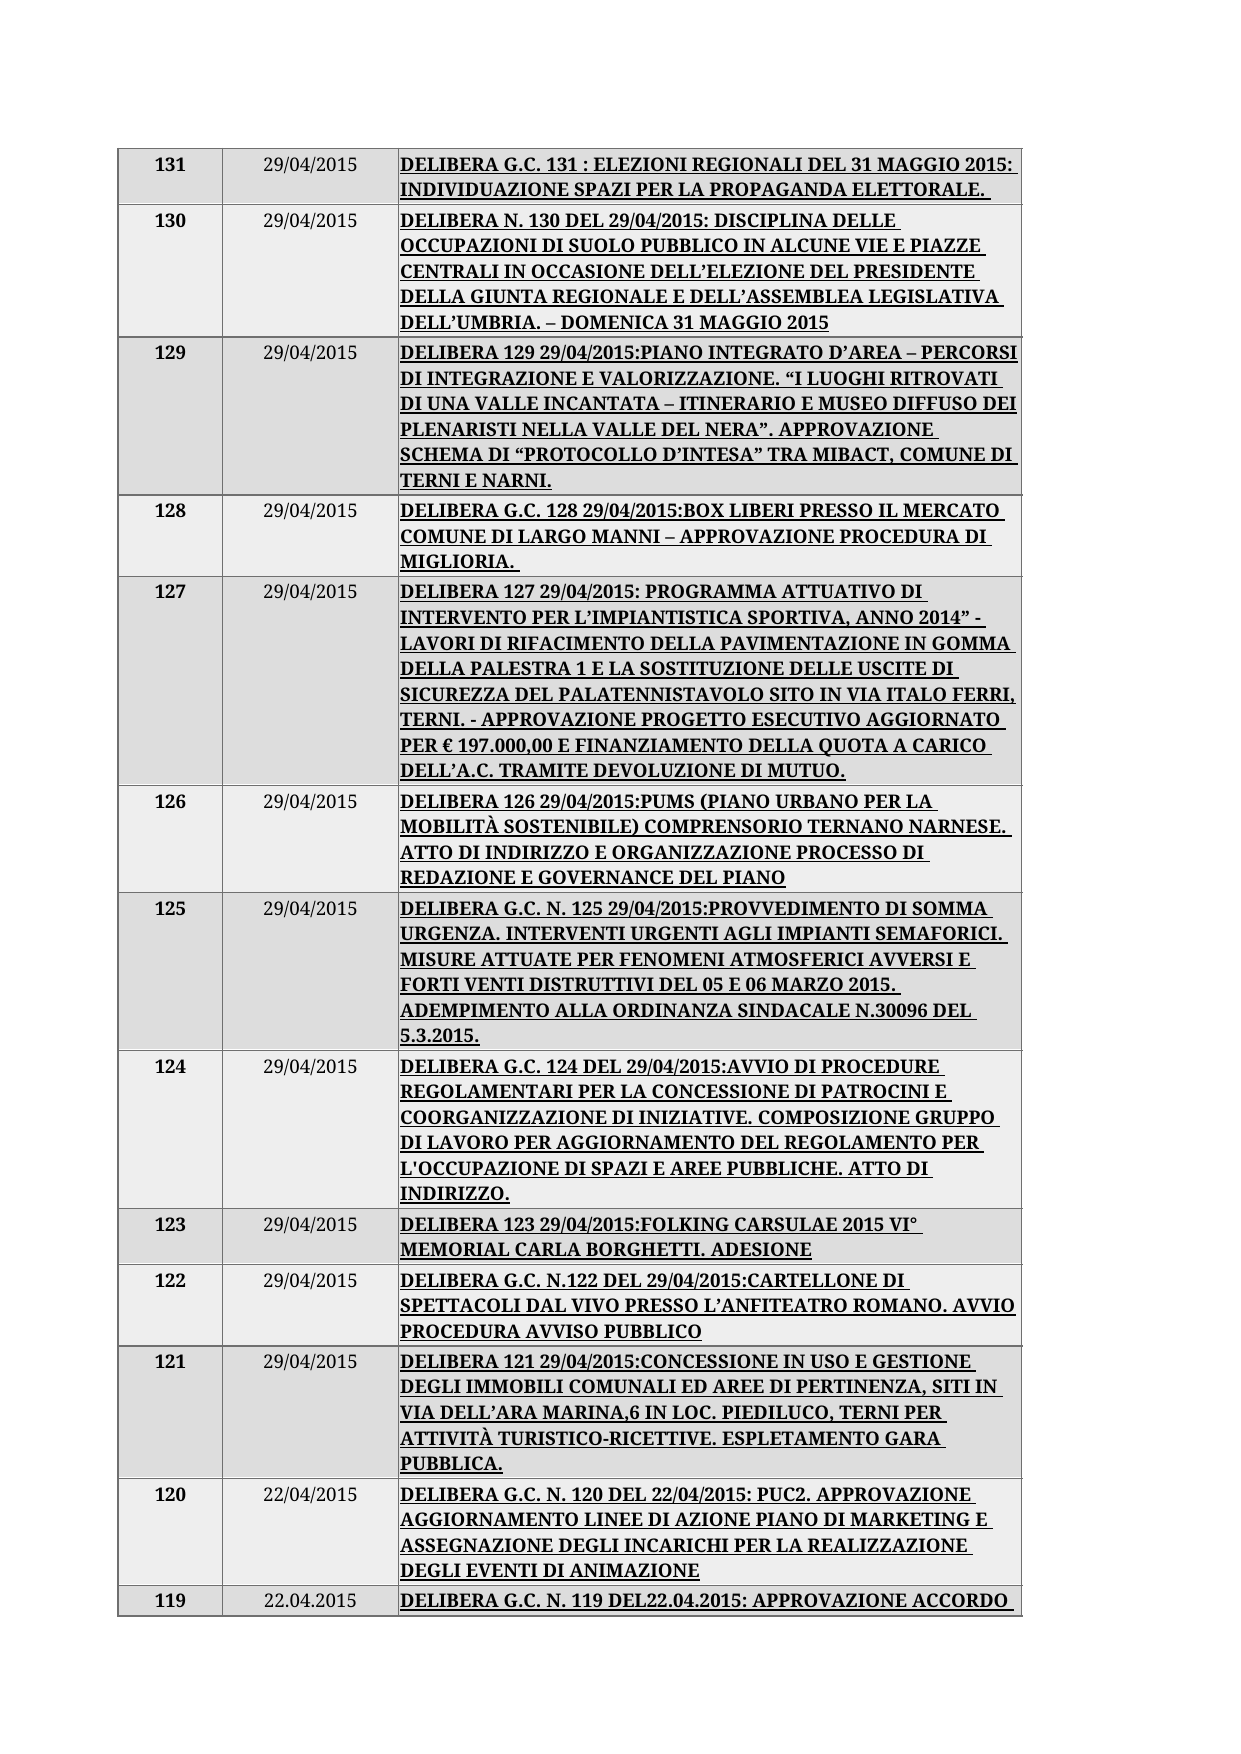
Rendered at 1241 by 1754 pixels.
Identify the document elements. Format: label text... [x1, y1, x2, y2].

table_cell 128 [119, 496, 222, 576]
table_cell 124 [119, 1051, 222, 1208]
table_cell 122 [119, 1265, 222, 1345]
table_cell 123 [119, 1209, 222, 1263]
table_cell 129 [119, 338, 222, 494]
table_cell 126 [119, 786, 222, 892]
table_cell 29/04/2015 [223, 496, 398, 576]
table_cell 29/04/2015 [223, 1051, 398, 1208]
table_cell 22/04/2015 [223, 1479, 398, 1584]
table_cell 29/04/2015 [223, 1347, 398, 1477]
table_cell DELIBERA 123 29/04/2015:FOLKING CARSULAE 2015 VI° MEMORIAL CARLA BORGHETTI. ADESIONE [399, 1209, 1021, 1263]
table_cell 119 [119, 1586, 222, 1615]
table_cell 29/04/2015 [223, 1209, 398, 1263]
table_cell DELIBERA G.C. 128 29/04/2015:BOX LIBERI PRESSO IL MERCATO COMUNE DI LARGO MANNI – APPROVAZIONE PROCEDURA DI MIGLIORIA. [399, 496, 1021, 576]
table_cell 29/04/2015 [223, 577, 398, 784]
table_cell DELIBERA N. 130 DEL 29/04/2015: DISCIPLINA DELLE OCCUPAZIONI DI SUOLO PUBBLICO IN ALCUNE VIE E PIAZZE CENTRALI IN OCCASIONE DELL’ELEZIONE DEL PRESIDENTE DELLA GIUNTA REGIONALE E DELL’ASSEMBLEA LEGISLATIVA DELL’UMBRIA. – DOMENICA 31 MAGGIO 2015 [399, 205, 1021, 336]
table_cell 29/04/2015 [223, 893, 398, 1049]
table_cell 125 [119, 893, 222, 1049]
table_cell 29/04/2015 [223, 338, 398, 494]
table_cell 120 [119, 1479, 222, 1584]
table_cell DELIBERA 127 29/04/2015: PROGRAMMA ATTUATIVO DI INTERVENTO PER L’IMPIANTISTICA SPORTIVA, ANNO 2014” - LAVORI DI RIFACIMENTO DELLA PAVIMENTAZIONE IN GOMMA DELLA PALESTRA 1 E LA SOSTITUZIONE DELLE USCITE DI SICUREZZA DEL PALATENNISTAVOLO SITO IN VIA ITALO FERRI, TERNI. - APPROVAZIONE PROGETTO ESECUTIVO AGGIORNATO PER € 197.000,00 E FINANZIAMENTO DELLA QUOTA A CARICO DELL’A.C. TRAMITE DEVOLUZIONE DI MUTUO. [399, 577, 1021, 784]
table_cell DELIBERA G.C. N. 120 DEL 22/04/2015: PUC2. APPROVAZIONE AGGIORNAMENTO LINEE DI AZIONE PIANO DI MARKETING E ASSEGNAZIONE DEGLI INCARICHI PER LA REALIZZAZIONE DEGLI EVENTI DI ANIMAZIONE [399, 1479, 1021, 1584]
table_cell DELIBERA G.C. 131 : ELEZIONI REGIONALI DEL 31 MAGGIO 2015: INDIVIDUAZIONE SPAZI PER LA PROPAGANDA ELETTORALE. [399, 149, 1021, 203]
table_cell 130 [119, 205, 222, 336]
table_cell 127 [119, 577, 222, 784]
table_cell DELIBERA G.C. N.122 DEL 29/04/2015:CARTELLONE DI SPETTACOLI DAL VIVO PRESSO L’ANFITEATRO ROMANO. AVVIO PROCEDURA AVVISO PUBBLICO [399, 1265, 1021, 1345]
table_cell 29/04/2015 [223, 786, 398, 892]
table_cell 29/04/2015 [223, 149, 398, 203]
table_cell DELIBERA 129 29/04/2015:PIANO INTEGRATO D’AREA – PERCORSI DI INTEGRAZIONE E VALORIZZAZIONE. “I LUOGHI RITROVATI DI UNA VALLE INCANTATA – ITINERARIO E MUSEO DIFFUSO DEI PLENARISTI NELLA VALLE DEL NERA”. APPROVAZIONE SCHEMA DI “PROTOCOLLO D’INTESA” TRA MIBACT, COMUNE DI TERNI E NARNI. [399, 338, 1021, 494]
table_cell DELIBERA 126 29/04/2015:PUMS (PIANO URBANO PER LA MOBILITÀ SOSTENIBILE) COMPRENSORIO TERNANO NARNESE. ATTO DI INDIRIZZO E ORGANIZZAZIONE PROCESSO DI REDAZIONE E GOVERNANCE DEL PIANO [399, 786, 1021, 892]
table_cell 131 [119, 149, 222, 203]
table_cell DELIBERA G.C. N. 119 DEL22.04.2015: APPROVAZIONE ACCORDO [399, 1586, 1021, 1615]
table_cell 121 [119, 1347, 222, 1477]
table_cell DELIBERA G.C. 124 DEL 29/04/2015:AVVIO DI PROCEDURE REGOLAMENTARI PER LA CONCESSIONE DI PATROCINI E COORGANIZZAZIONE DI INIZIATIVE. COMPOSIZIONE GRUPPO DI LAVORO PER AGGIORNAMENTO DEL REGOLAMENTO PER L'OCCUPAZIONE DI SPAZI E AREE PUBBLICHE. ATTO DI INDIRIZZO. [399, 1051, 1021, 1208]
table_cell DELIBERA G.C. N. 125 29/04/2015:PROVVEDIMENTO DI SOMMA URGENZA. INTERVENTI URGENTI AGLI IMPIANTI SEMAFORICI. MISURE ATTUATE PER FENOMENI ATMOSFERICI AVVERSI E FORTI VENTI DISTRUTTIVI DEL 05 E 06 MARZO 2015. ADEMPIMENTO ALLA ORDINANZA SINDACALE N.30096 DEL 5.3.2015. [399, 893, 1021, 1049]
table_cell 29/04/2015 [223, 1265, 398, 1345]
table_cell DELIBERA 121 29/04/2015:CONCESSIONE IN USO E GESTIONE DEGLI IMMOBILI COMUNALI ED AREE DI PERTINENZA, SITI IN VIA DELL’ARA MARINA,6 IN LOC. PIEDILUCO, TERNI PER ATTIVITÀ TURISTICO-RICETTIVE. ESPLETAMENTO GARA PUBBLICA. [399, 1347, 1021, 1477]
table_cell 22.04.2015 [223, 1586, 398, 1615]
table_cell 29/04/2015 [223, 205, 398, 336]
